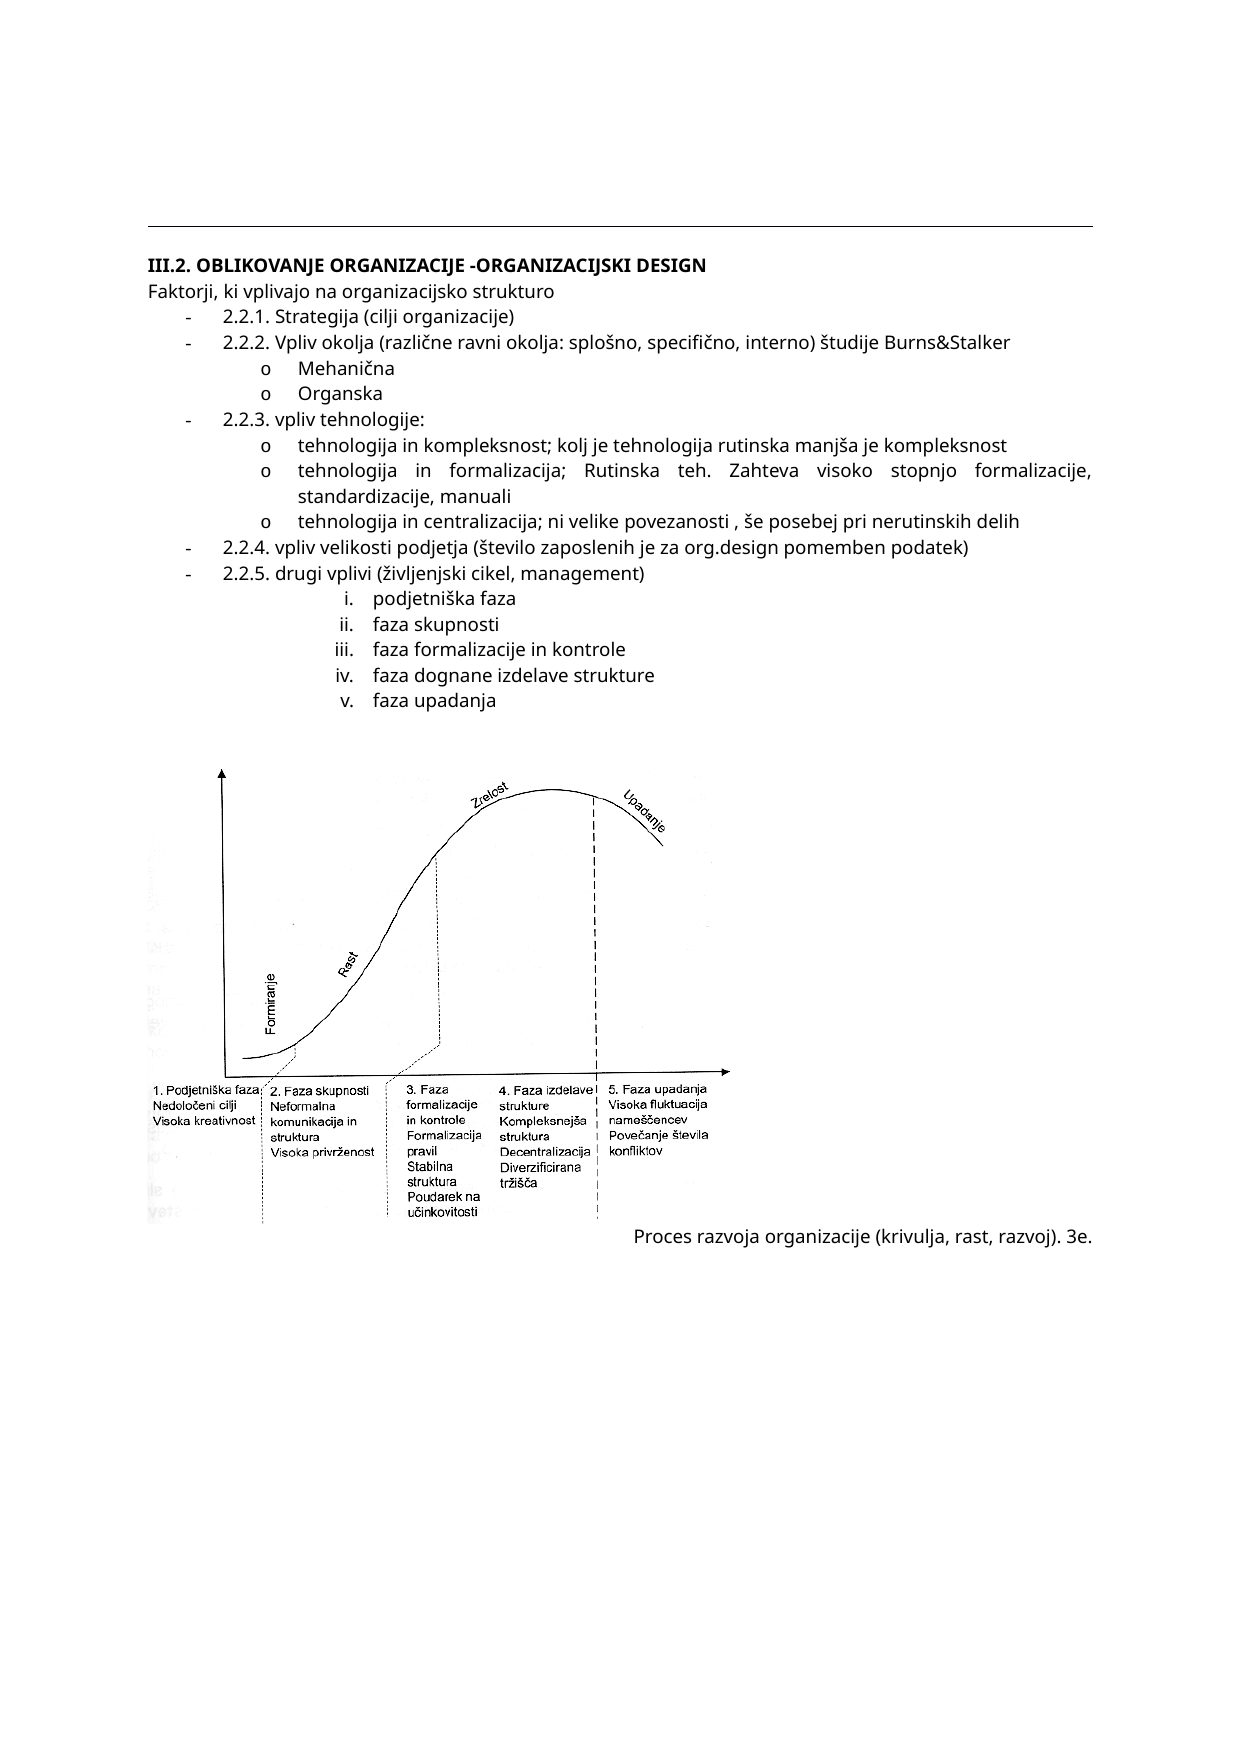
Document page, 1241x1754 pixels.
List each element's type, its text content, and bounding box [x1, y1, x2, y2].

list tehnologija in centralizacija; ni velike povezanosti , še posebej pri nerutinskih delih [260, 509, 1093, 534]
text Faktorji, ki vplivajo na organizacijsko strukturo [148, 278, 1093, 304]
list faza upadanja [354, 688, 1093, 713]
list 2.2.3. vpliv tehnologije: [185, 406, 1093, 432]
list 2.2.5. drugi vplivi (življenjski cikel, management) [185, 560, 1093, 586]
list 2.2.2. Vpliv okolja (različne ravni okolja: splošno, specifično, interno) študije Burns&Stalker [185, 329, 1093, 355]
list tehnologija in formalizacija; Rutinska teh. Zahteva visoko stopnjo formalizacije, standardizacije, manuali [260, 458, 1093, 509]
picture [147, 764, 731, 1224]
list Organska [260, 381, 1093, 406]
list 2.2.1. Strategija (cilji organizacije) [185, 304, 1093, 329]
list faza skupnosti [354, 611, 1093, 637]
list faza formalizacije in kontrole [354, 637, 1093, 662]
list 2.2.4. vpliv velikosti podjetja (število zaposlenih je za org.design pomemben podatek) [185, 534, 1093, 560]
text III.2. OBLIKOVANJE ORGANIZACIJE -ORGANIZACIJSKI DESIGN [148, 253, 1093, 278]
list faza dognane izdelave strukture [354, 662, 1093, 688]
list Mehanična [260, 355, 1093, 381]
list podjetniška faza [354, 586, 1093, 611]
list tehnologija in kompleksnost; kolj je tehnologija rutinska manjša je kompleksnost [260, 432, 1093, 458]
text Proces razvoja organizacije (krivulja, rast, razvoj). 3e. [148, 1223, 1093, 1249]
